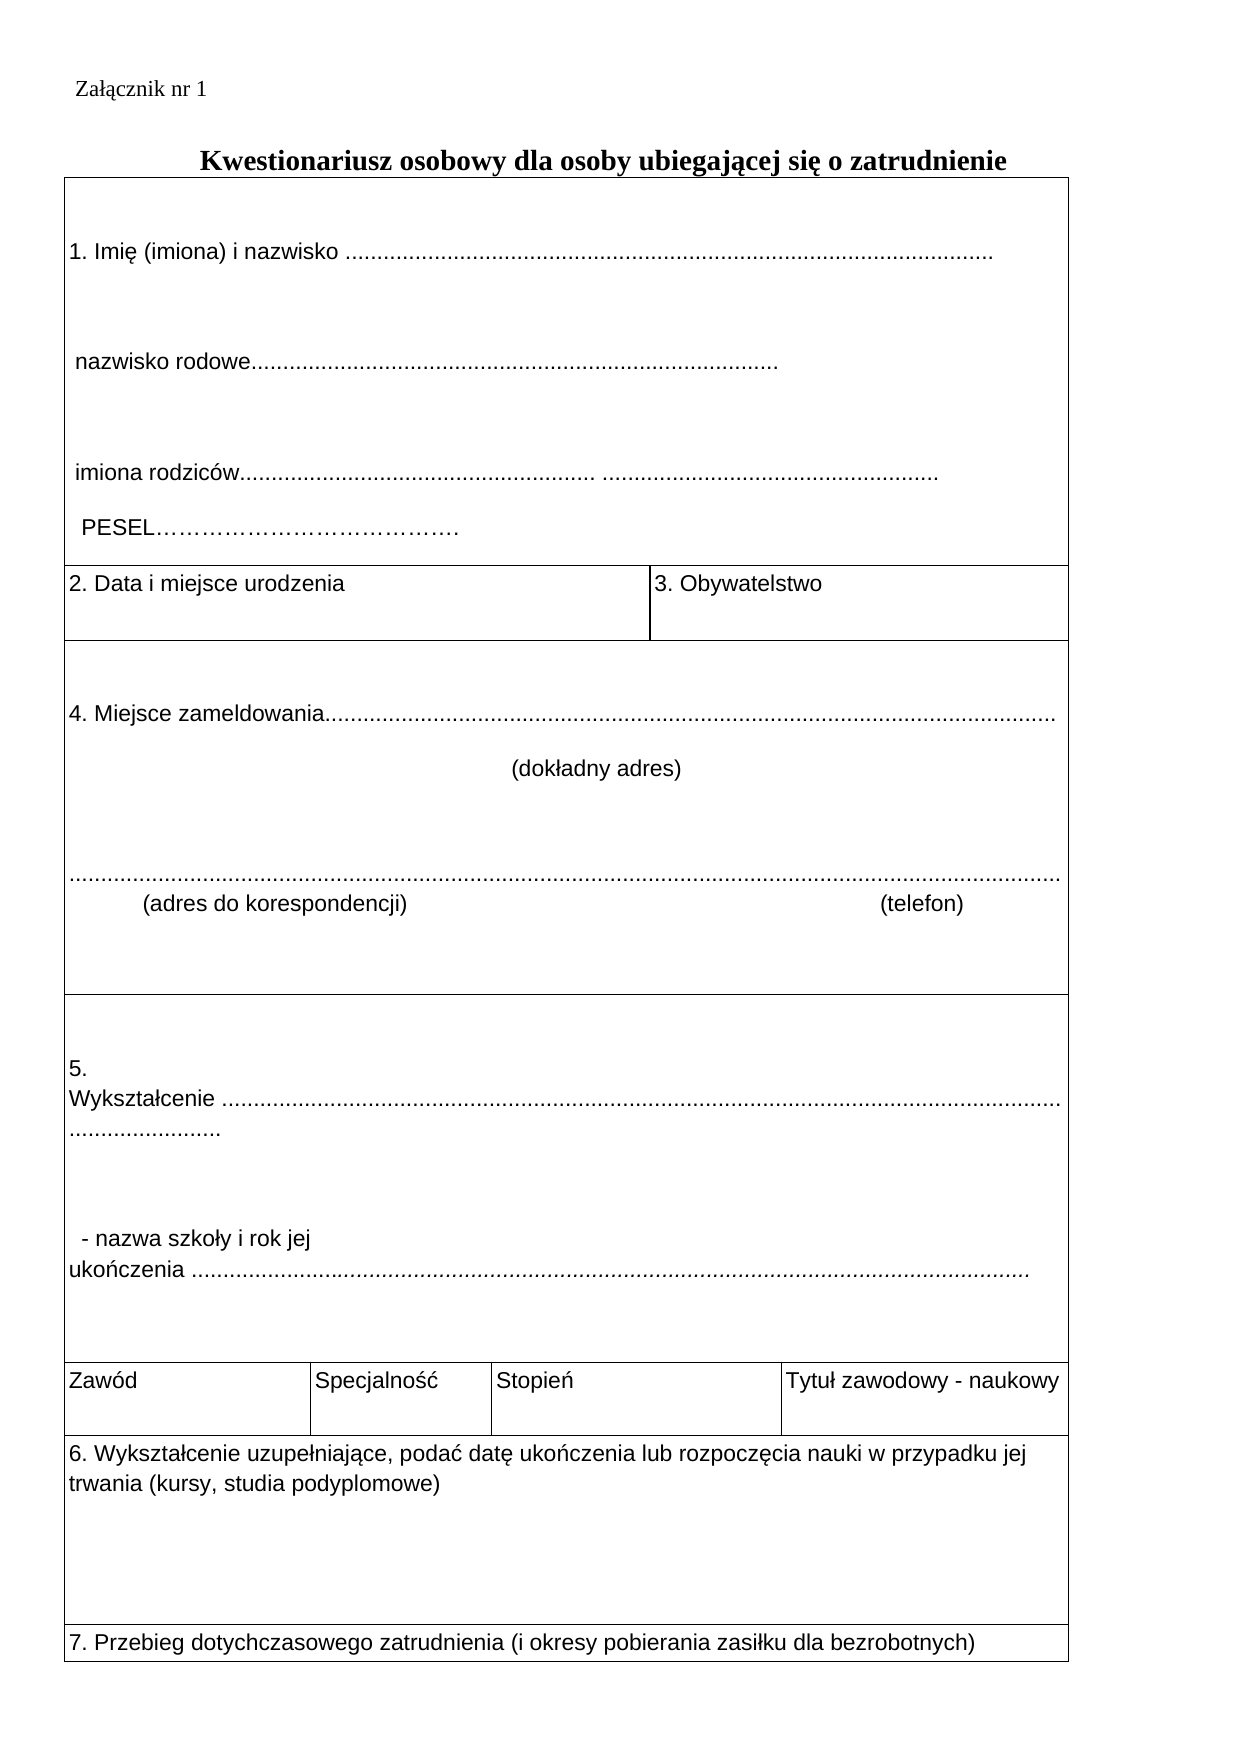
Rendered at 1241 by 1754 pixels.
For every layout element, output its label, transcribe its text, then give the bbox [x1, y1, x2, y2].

table_cell Specjalność [311, 1363, 491, 1435]
table_cell Stopień [492, 1363, 781, 1435]
table_cell Zawód [65, 1363, 310, 1435]
table_cell 4. Miejsce zameldowania................................................................................................................... (dokładny adres) ............................................................................................................................................................ (adres do korespondencji) (telefon) [65, 641, 1068, 994]
text Kwestionariusz osobowy dla osoby ubiegającej się o zatrudnienie [83, 143, 1123, 176]
table_cell 6. Wykształcenie uzupełniające, podać datę ukończenia lub rozpoczęcia nauki w przypadku jej trwania (kursy, studia podyplomowe) [65, 1436, 1068, 1624]
table_cell 2. Data i miejsce urodzenia [65, 566, 649, 640]
table_cell 5. Wykształcenie ............................................................................................................................................................ - nazwa szkoły i rok jej ukończenia .................................................................................................................................... [65, 995, 1068, 1362]
table_header 1. Imię (imiona) i nazwisko ...................................................................................................... nazwisko rodowe................................................................................... imiona rodziców........................................................ ..................................................... PESEL…………………………………. [65, 178, 1068, 565]
table_cell 7. Przebieg dotychczasowego zatrudnienia (i okresy pobierania zasiłku dla bezrobotnych) [65, 1625, 1068, 1661]
table_cell 3. Obywatelstwo [651, 566, 1068, 640]
text Załącznik nr 1 [75, 75, 1165, 101]
table_cell Tytuł zawodowy - naukowy [782, 1363, 1068, 1435]
